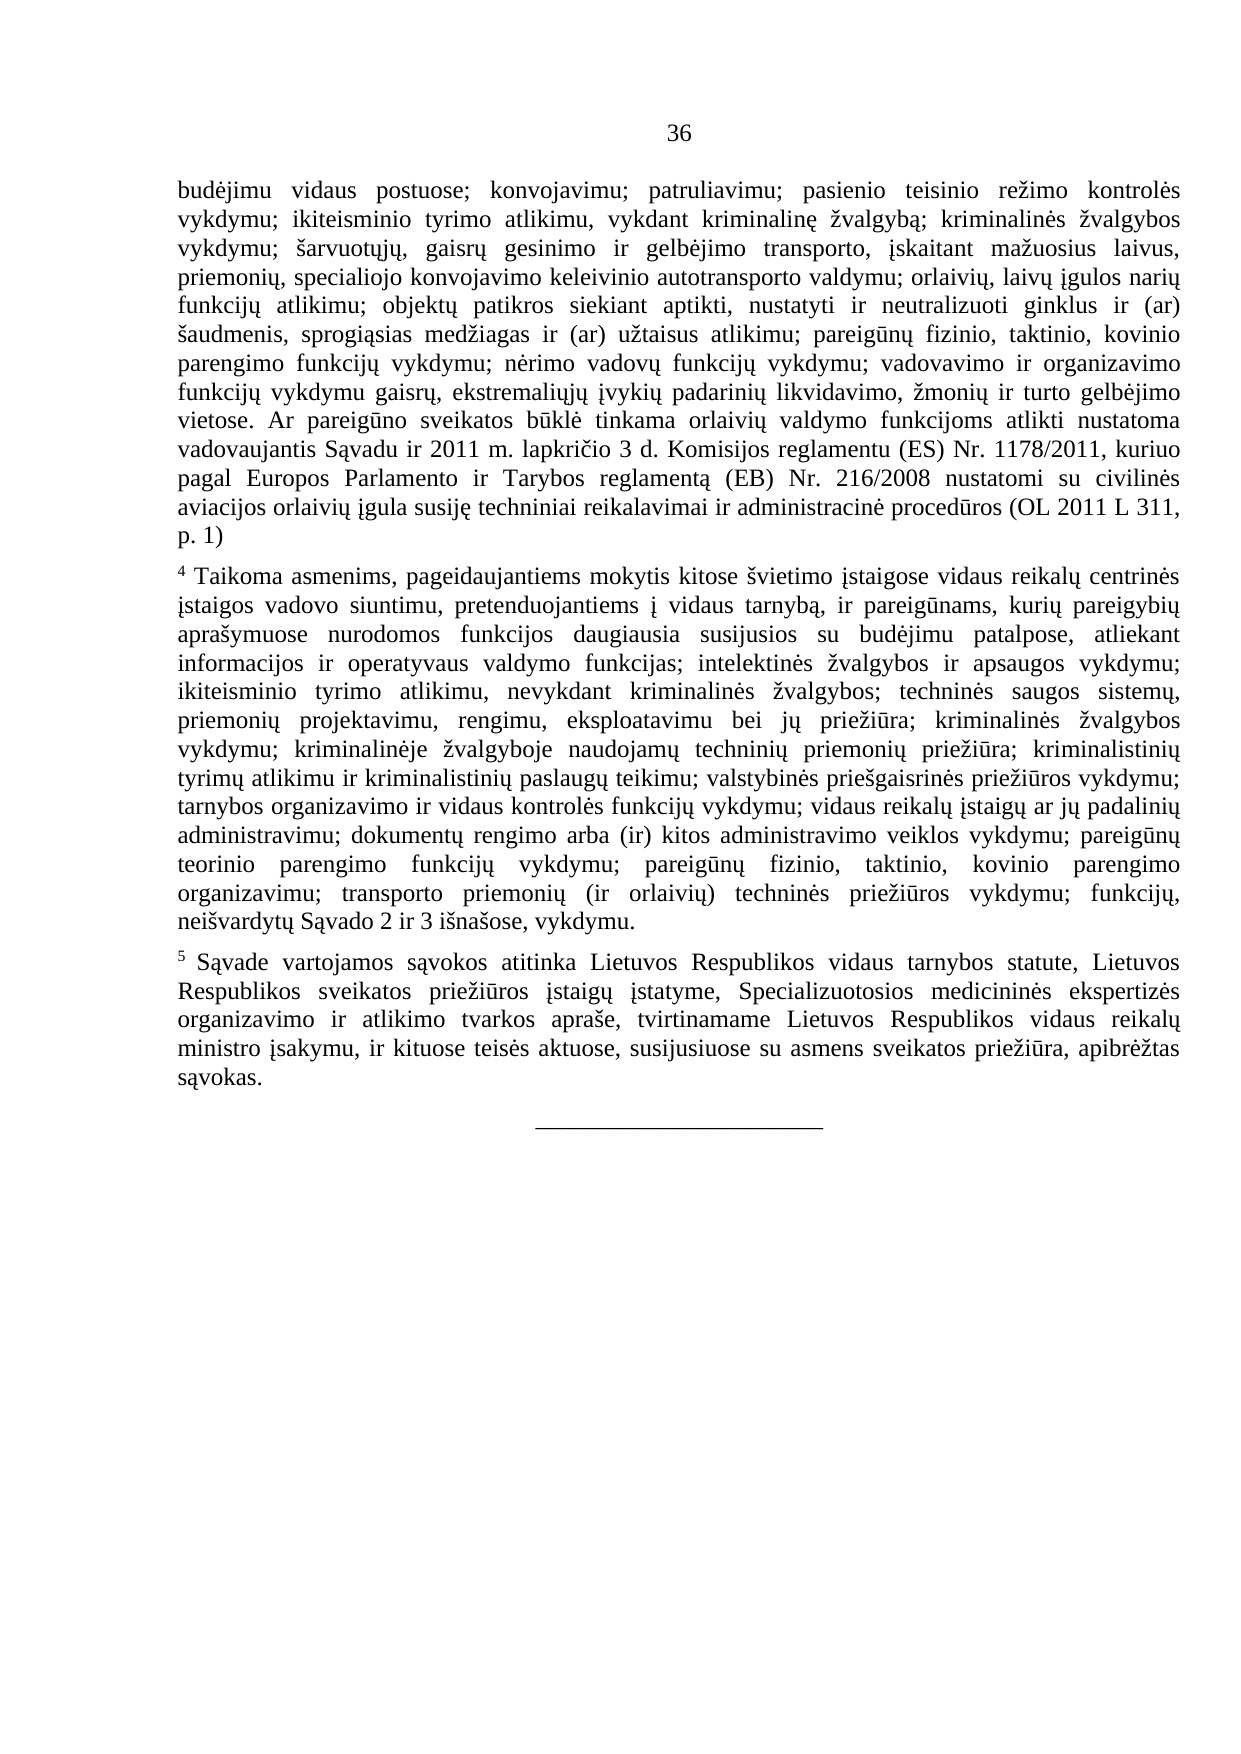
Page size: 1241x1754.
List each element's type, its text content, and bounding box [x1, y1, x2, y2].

text _______________________ [177, 1103, 1181, 1132]
text 5 Sąvade vartojamos sąvokos atitinka Lietuvos Respublikos vidaus tarnybos statute, Lietuvos Respublikos sveikatos priežiūros įstaigų įstatyme, Specializuotosios medicininės ekspertizės organizavimo ir atlikimo tvarkos apraše, tvirtinamame Lietuvos Respublikos vidaus reikalų ministro įsakymu, ir kituose teisės aktuose, susijusiuose su asmens sveikatos priežiūra, apibrėžtas sąvokas. [177, 947, 1181, 1091]
text budėjimu vidaus postuose; konvojavimu; patruliavimu; pasienio teisinio režimo kontrolės vykdymu; ikiteisminio tyrimo atlikimu, vykdant kriminalinę žvalgybą; kriminalinės žvalgybos vykdymu; šarvuotųjų, gaisrų gesinimo ir gelbėjimo transporto, įskaitant mažuosius laivus, priemonių, specialiojo konvojavimo keleivinio autotransporto valdymu; orlaivių, laivų įgulos narių funkcijų atlikimu; objektų patikros siekiant aptikti, nustatyti ir neutralizuoti ginklus ir (ar) šaudmenis, sprogiąsias medžiagas ir (ar) užtaisus atlikimu; pareigūnų fizinio, taktinio, kovinio parengimo funkcijų vykdymu; nėrimo vadovų funkcijų vykdymu; vadovavimo ir organizavimo funkcijų vykdymu gaisrų, ekstremaliųjų įvykių padarinių likvidavimo, žmonių ir turto gelbėjimo vietose. Ar pareigūno sveikatos būklė tinkama orlaivių valdymo funkcijoms atlikti nustatoma vadovaujantis Sąvadu ir 2011 m. lapkričio 3 d. Komisijos reglamentu (ES) Nr. 1178/2011, kuriuo pagal Europos Parlamento ir Tarybos reglamentą (EB) Nr. 216/2008 nustatomi su civilinės aviacijos orlaivių įgula susiję techniniai reikalavimai ir administracinė procedūros (OL 2011 L 311, p. 1) [177, 176, 1181, 549]
text 4 Taikoma asmenims, pageidaujantiems mokytis kitose švietimo įstaigose vidaus reikalų centrinės įstaigos vadovo siuntimu, pretenduojantiems į vidaus tarnybą, ir pareigūnams, kurių pareigybių aprašymuose nurodomos funkcijos daugiausia susijusios su budėjimu patalpose, atliekant informacijos ir operatyvaus valdymo funkcijas; intelektinės žvalgybos ir apsaugos vykdymu; ikiteisminio tyrimo atlikimu, nevykdant kriminalinės žvalgybos; techninės saugos sistemų, priemonių projektavimu, rengimu, eksploatavimu bei jų priežiūra; kriminalinės žvalgybos vykdymu; kriminalinėje žvalgyboje naudojamų techninių priemonių priežiūra; kriminalistinių tyrimų atlikimu ir kriminalistinių paslaugų teikimu; valstybinės priešgaisrinės priežiūros vykdymu; tarnybos organizavimo ir vidaus kontrolės funkcijų vykdymu; vidaus reikalų įstaigų ar jų padalinių administravimu; dokumentų rengimo arba (ir) kitos administravimo veiklos vykdymu; pareigūnų teorinio parengimo funkcijų vykdymu; pareigūnų fizinio, taktinio, kovinio parengimo organizavimu; transporto priemonių (ir orlaivių) techninės priežiūros vykdymu; funkcijų, neišvardytų Sąvado 2 ir 3 išnašose, vykdymu. [177, 561, 1181, 935]
